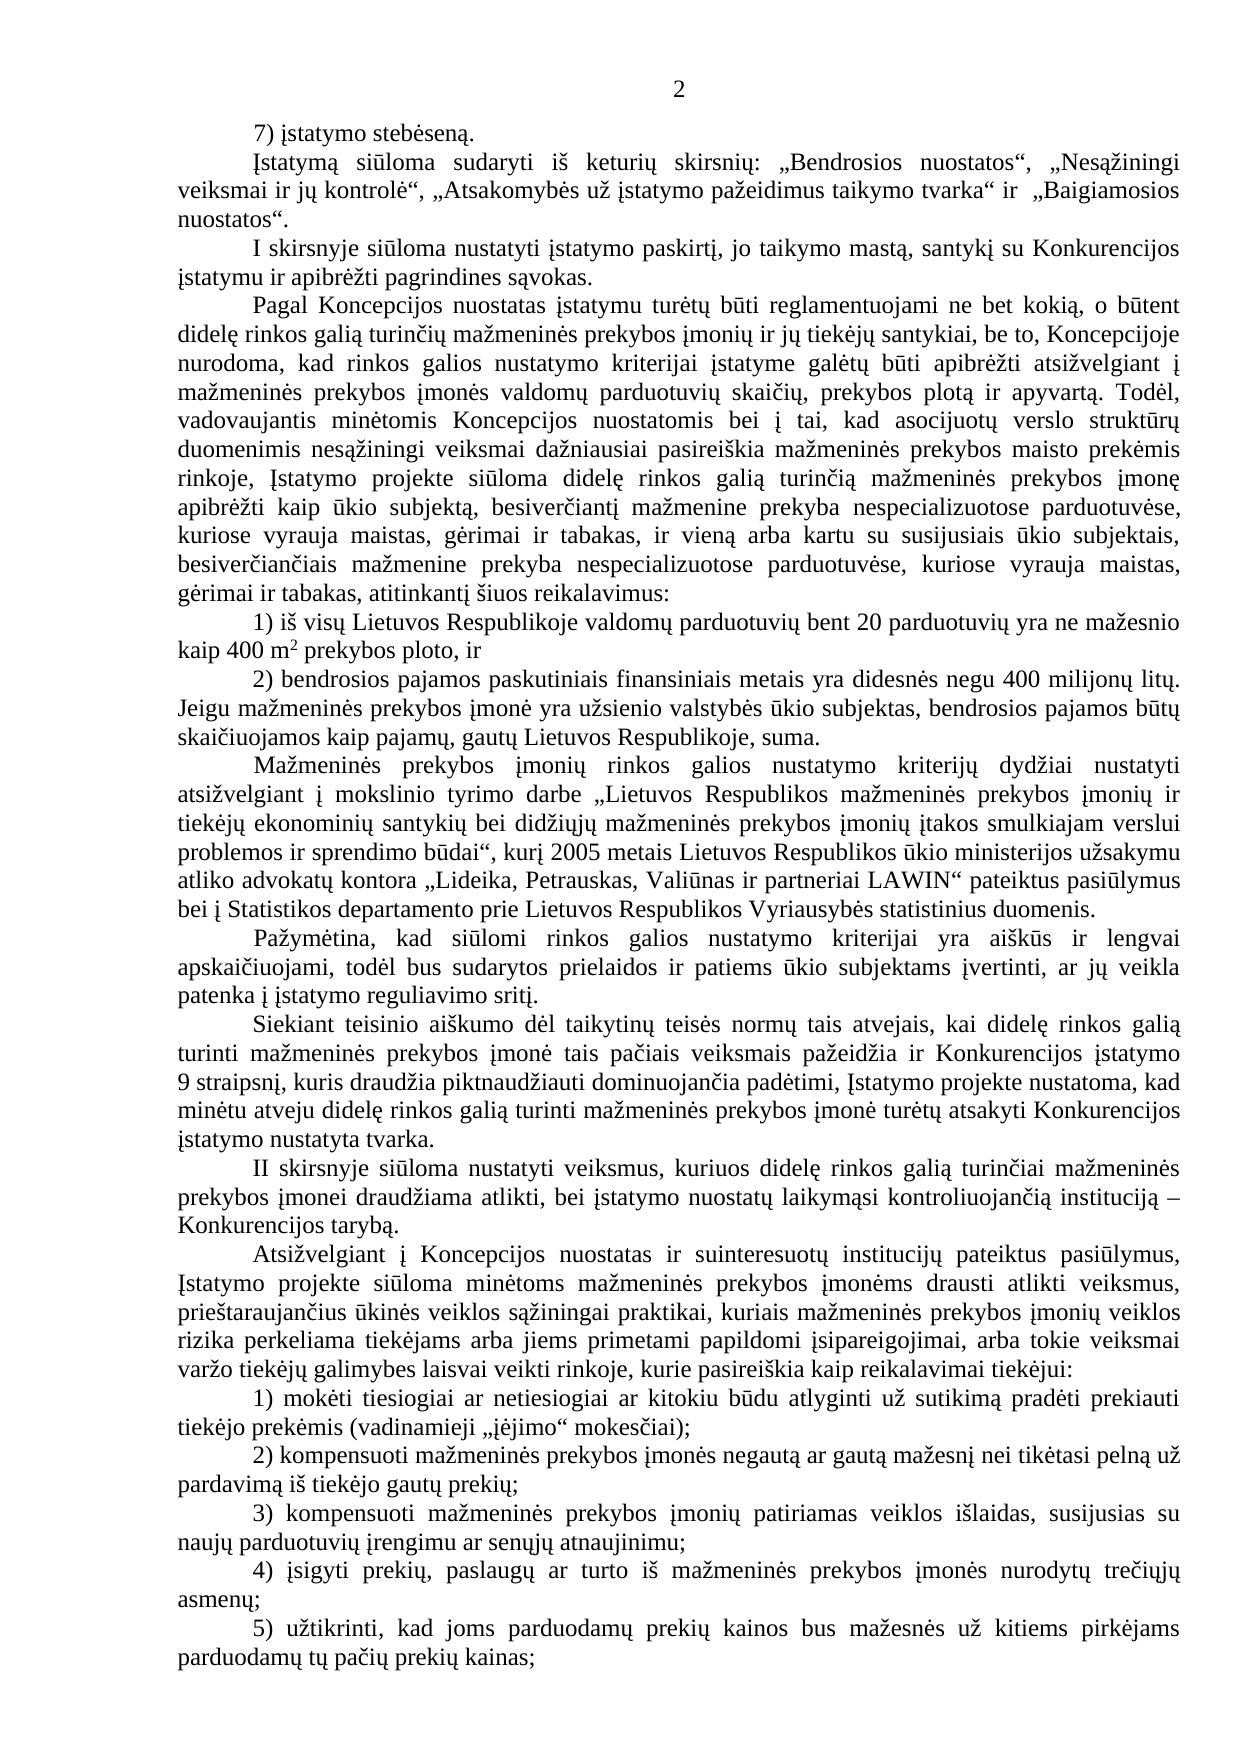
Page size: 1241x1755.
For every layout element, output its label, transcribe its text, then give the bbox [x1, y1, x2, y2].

text Pagal Koncepcijos nuostatas įstatymu turėtų būti reglamentuojami ne bet kokią, o būtent didelę rinkos galią turinčių mažmeninės prekybos įmonių ir jų tiekėjų santykiai, be to, Koncepcijoje nurodoma, kad rinkos galios nustatymo kriterijai įstatyme galėtų būti apibrėžti atsižvelgiant į mažmeninės prekybos įmonės valdomų parduotuvių skaičių, prekybos plotą ir apyvartą. Todėl, vadovaujantis minėtomis Koncepcijos nuostatomis bei į tai, kad asocijuotų verslo struktūrų duomenimis nesąžiningi veiksmai dažniausiai pasireiškia mažmeninės prekybos maisto prekėmis rinkoje, Įstatymo projekte siūloma didelę rinkos galią turinčią mažmeninės prekybos įmonę apibrėžti kaip ūkio subjektą, besiverčiantį mažmenine prekyba nespecializuotose parduotuvėse, kuriose vyrauja maistas, gėrimai ir tabakas, ir vieną arba kartu su susijusiais ūkio subjektais, besiverčiančiais mažmenine prekyba nespecializuotose parduotuvėse, kuriose vyrauja maistas, gėrimai ir tabakas, atitinkantį šiuos reikalavimus: [177, 291, 1181, 607]
text Mažmeninės prekybos įmonių rinkos galios nustatymo kriterijų dydžiai nustatyti atsižvelgiant į mokslinio tyrimo darbe „Lietuvos Respublikos mažmeninės prekybos įmonių ir tiekėjų ekonominių santykių bei didžiųjų mažmeninės prekybos įmonių įtakos smulkiajam verslui problemos ir sprendimo būdai“, kurį 2005 metais Lietuvos Respublikos ūkio ministerijos užsakymu atliko advokatų kontora „Lideika, Petrauskas, Valiūnas ir partneriai LAWIN“ pateiktus pasiūlymus bei į Statistikos departamento prie Lietuvos Respublikos Vyriausybės statistinius duomenis. [177, 751, 1181, 923]
text 2) bendrosios pajamos paskutiniais finansiniais metais yra didesnės negu 400 milijonų litų. Jeigu mažmeninės prekybos įmonė yra užsienio valstybės ūkio subjektas, bendrosios pajamos būtų skaičiuojamos kaip pajamų, gautų Lietuvos Respublikoje, suma. [177, 664, 1181, 751]
text I skirsnyje siūloma nustatyti įstatymo paskirtį, jo taikymo mastą, santykį su Konkurencijos įstatymu ir apibrėžti pagrindines sąvokas. [177, 233, 1181, 291]
text 4) įsigyti prekių, paslaugų ar turto iš mažmeninės prekybos įmonės nurodytų trečiųjų asmenų; [177, 1556, 1181, 1613]
text 1) iš visų Lietuvos Respublikoje valdomų parduotuvių bent 20 parduotuvių yra ne mažesnio kaip 400 m2 prekybos ploto, ir [177, 607, 1181, 664]
text 2) kompensuoti mažmeninės prekybos įmonės negautą ar gautą mažesnį nei tikėtasi pelną už pardavimą iš tiekėjo gautų prekių; [177, 1441, 1181, 1498]
text 7) įstatymo stebėseną. [177, 118, 1181, 147]
text Siekiant teisinio aiškumo dėl taikytinų teisės normų tais atvejais, kai didelę rinkos galią turinti mažmeninės prekybos įmonė tais pačiais veiksmais pažeidžia ir Konkurencijos įstatymo 9 straipsnį, kuris draudžia piktnaudžiauti dominuojančia padėtimi, Įstatymo projekte nustatoma, kad minėtu atveju didelę rinkos galią turinti mažmeninės prekybos įmonė turėtų atsakyti Konkurencijos įstatymo nustatyta tvarka. [177, 1009, 1181, 1153]
text 5) užtikrinti, kad joms parduodamų prekių kainos bus mažesnės už kitiems pirkėjams parduodamų tų pačių prekių kainas; [177, 1613, 1181, 1671]
text Pažymėtina, kad siūlomi rinkos galios nustatymo kriterijai yra aiškūs ir lengvai apskaičiuojami, todėl bus sudarytos prielaidos ir patiems ūkio subjektams įvertinti, ar jų veikla patenka į įstatymo reguliavimo sritį. [177, 923, 1181, 1009]
text Įstatymą siūloma sudaryti iš keturių skirsnių: „Bendrosios nuostatos“, „Nesąžiningi veiksmai ir jų kontrolė“, „Atsakomybės už įstatymo pažeidimus taikymo tvarka“ ir „Baigiamosios nuostatos“. [177, 147, 1181, 233]
text 3) kompensuoti mažmeninės prekybos įmonių patiriamas veiklos išlaidas, susijusias su naujų parduotuvių įrengimu ar senųjų atnaujinimu; [177, 1498, 1181, 1556]
text II skirsnyje siūloma nustatyti veiksmus, kuriuos didelę rinkos galią turinčiai mažmeninės prekybos įmonei draudžiama atlikti, bei įstatymo nuostatų laikymąsi kontroliuojančią instituciją – Konkurencijos tarybą. [177, 1153, 1181, 1239]
text Atsižvelgiant į Koncepcijos nuostatas ir suinteresuotų institucijų pateiktus pasiūlymus, Įstatymo projekte siūloma minėtoms mažmeninės prekybos įmonėms drausti atlikti veiksmus, prieštaraujančius ūkinės veiklos sąžiningai praktikai, kuriais mažmeninės prekybos įmonių veiklos rizika perkeliama tiekėjams arba jiems primetami papildomi įsipareigojimai, arba tokie veiksmai varžo tiekėjų galimybes laisvai veikti rinkoje, kurie pasireiškia kaip reikalavimai tiekėjui: [177, 1239, 1181, 1383]
text 1) mokėti tiesiogiai ar netiesiogiai ar kitokiu būdu atlyginti už sutikimą pradėti prekiauti tiekėjo prekėmis (vadinamieji „įėjimo“ mokesčiai); [177, 1383, 1181, 1441]
